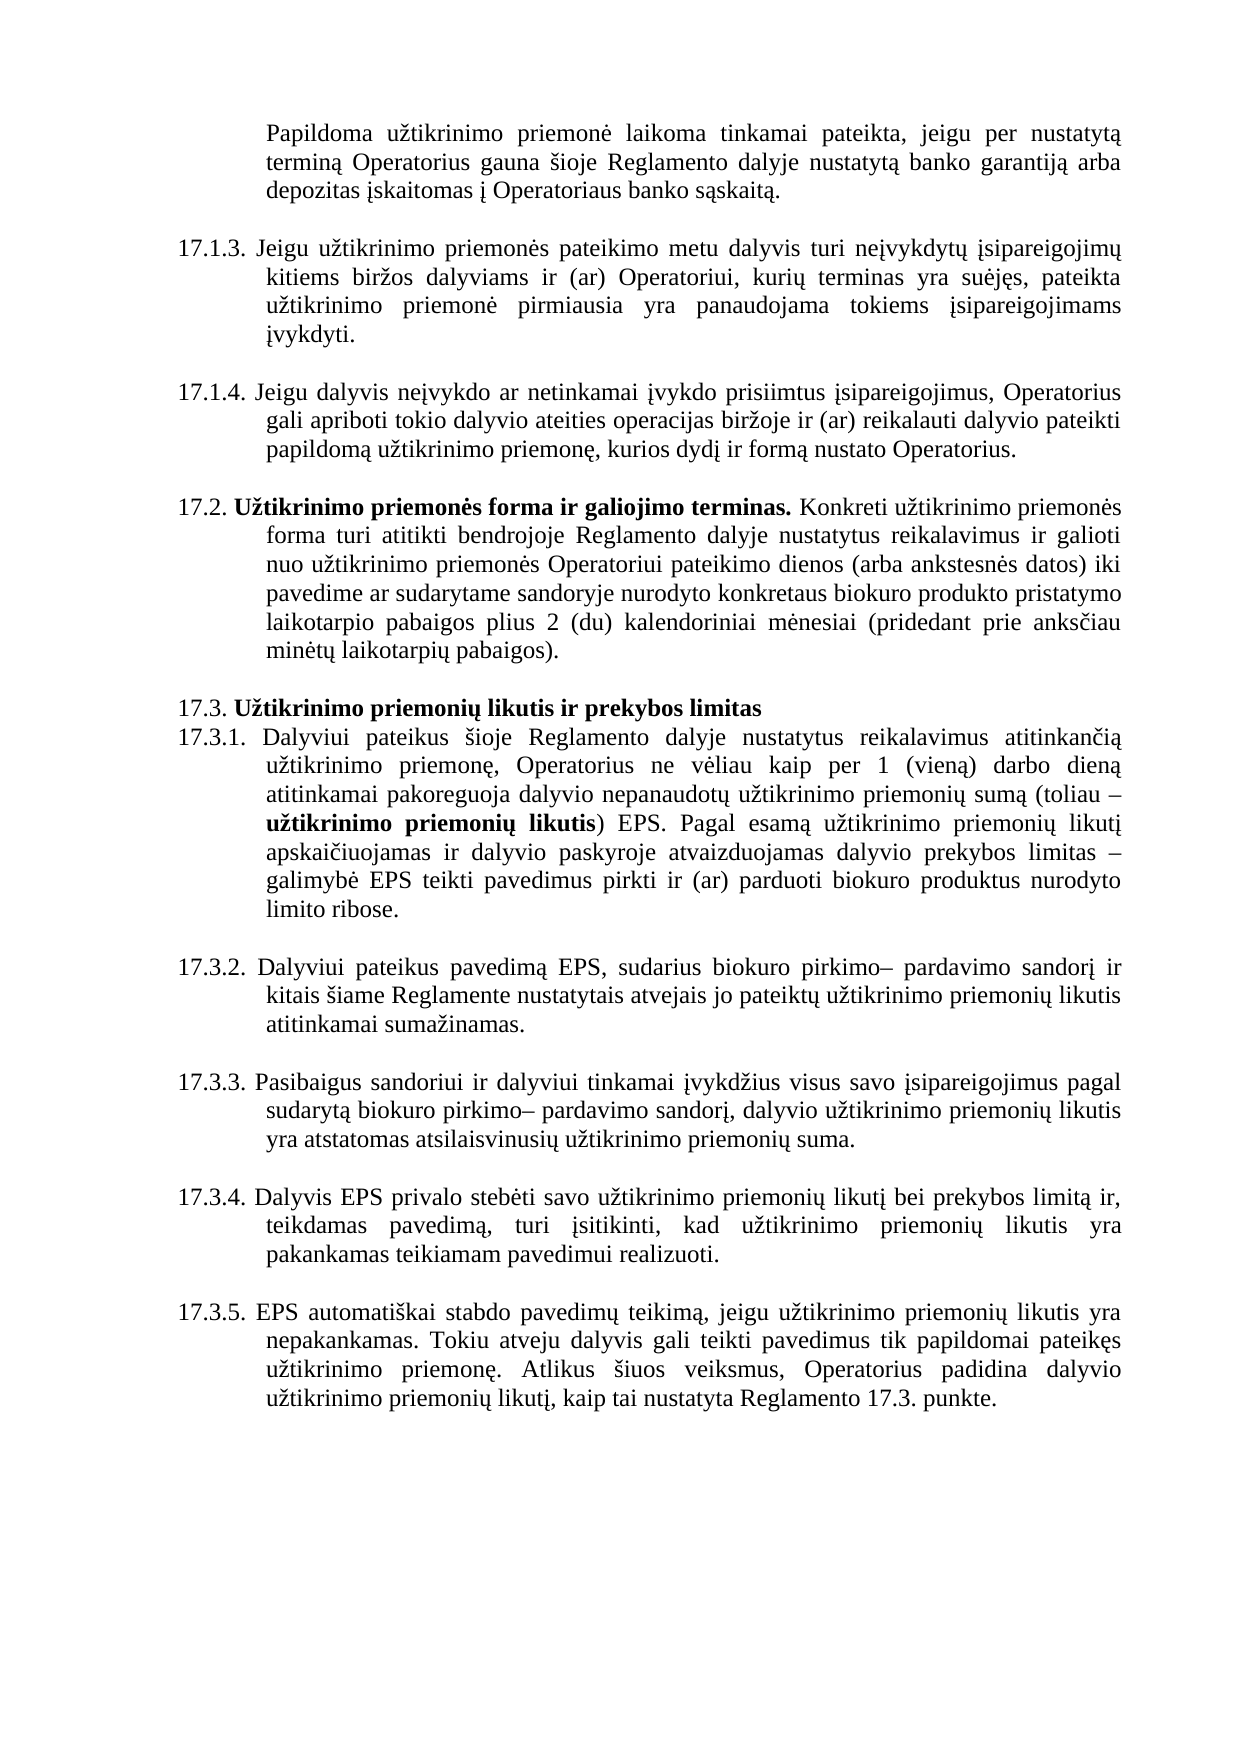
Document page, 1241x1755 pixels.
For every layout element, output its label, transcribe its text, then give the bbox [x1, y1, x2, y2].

text Papildoma užtikrinimo priemonė laikoma tinkamai pateikta, jeigu per nustatytą terminą Operatorius gauna šioje Reglamento dalyje nustatytą banko garantiją arba depozitas įskaitomas į Operatoriaus banko sąskaitą. [266, 118, 1122, 204]
text 17.3.4. Dalyvis EPS privalo stebėti savo užtikrinimo priemonių likutį bei prekybos limitą ir, teikdamas pavedimą, turi įsitikinti, kad užtikrinimo priemonių likutis yra pakankamas teikiamam pavedimui realizuoti. [177, 1182, 1122, 1268]
text 17.2. Užtikrinimo priemonės forma ir galiojimo terminas. Konkreti užtikrinimo priemonės forma turi atitikti bendrojoje Reglamento dalyje nustatytus reikalavimus ir galioti nuo užtikrinimo priemonės Operatoriui pateikimo dienos (arba ankstesnės datos) iki pavedime ar sudarytame sandoryje nurodyto konkretaus biokuro produkto pristatymo laikotarpio pabaigos plius 2 (du) kalendoriniai mėnesiai (pridedant prie anksčiau minėtų laikotarpių pabaigos). [177, 492, 1122, 664]
text 17.1.4. Jeigu dalyvis neįvykdo ar netinkamai įvykdo prisiimtus įsipareigojimus, Operatorius gali apriboti tokio dalyvio ateities operacijas biržoje ir (ar) reikalauti dalyvio pateikti papildomą užtikrinimo priemonę, kurios dydį ir formą nustato Operatorius. [177, 377, 1122, 463]
text 17.3.5. EPS automatiškai stabdo pavedimų teikimą, jeigu užtikrinimo priemonių likutis yra nepakankamas. Tokiu atveju dalyvis gali teikti pavedimus tik papildomai pateikęs užtikrinimo priemonę. Atlikus šiuos veiksmus, Operatorius padidina dalyvio užtikrinimo priemonių likutį, kaip tai nustatyta Reglamento 17.3. punkte. [177, 1297, 1122, 1412]
text 17.1.3. Jeigu užtikrinimo priemonės pateikimo metu dalyvis turi neįvykdytų įsipareigojimų kitiems biržos dalyviams ir (ar) Operatoriui, kurių terminas yra suėjęs, pateikta užtikrinimo priemonė pirmiausia yra panaudojama tokiems įsipareigojimams įvykdyti. [177, 233, 1122, 348]
text 17.3. Užtikrinimo priemonių likutis ir prekybos limitas [177, 693, 1122, 722]
text 17.3.1. Dalyviui pateikus šioje Reglamento dalyje nustatytus reikalavimus atitinkančią užtikrinimo priemonę, Operatorius ne vėliau kaip per 1 (vieną) darbo dieną atitinkamai pakoreguoja dalyvio nepanaudotų užtikrinimo priemonių sumą (toliau – užtikrinimo priemonių likutis) EPS. Pagal esamą užtikrinimo priemonių likutį apskaičiuojamas ir dalyvio paskyroje atvaizduojamas dalyvio prekybos limitas – galimybė EPS teikti pavedimus pirkti ir (ar) parduoti biokuro produktus nurodyto limito ribose. [177, 722, 1122, 923]
text 17.3.3. Pasibaigus sandoriui ir dalyviui tinkamai įvykdžius visus savo įsipareigojimus pagal sudarytą biokuro pirkimo– pardavimo sandorį, dalyvio užtikrinimo priemonių likutis yra atstatomas atsilaisvinusių užtikrinimo priemonių suma. [177, 1067, 1122, 1153]
text 17.3.2. Dalyviui pateikus pavedimą EPS, sudarius biokuro pirkimo– pardavimo sandorį ir kitais šiame Reglamente nustatytais atvejais jo pateiktų užtikrinimo priemonių likutis atitinkamai sumažinamas. [177, 952, 1122, 1038]
